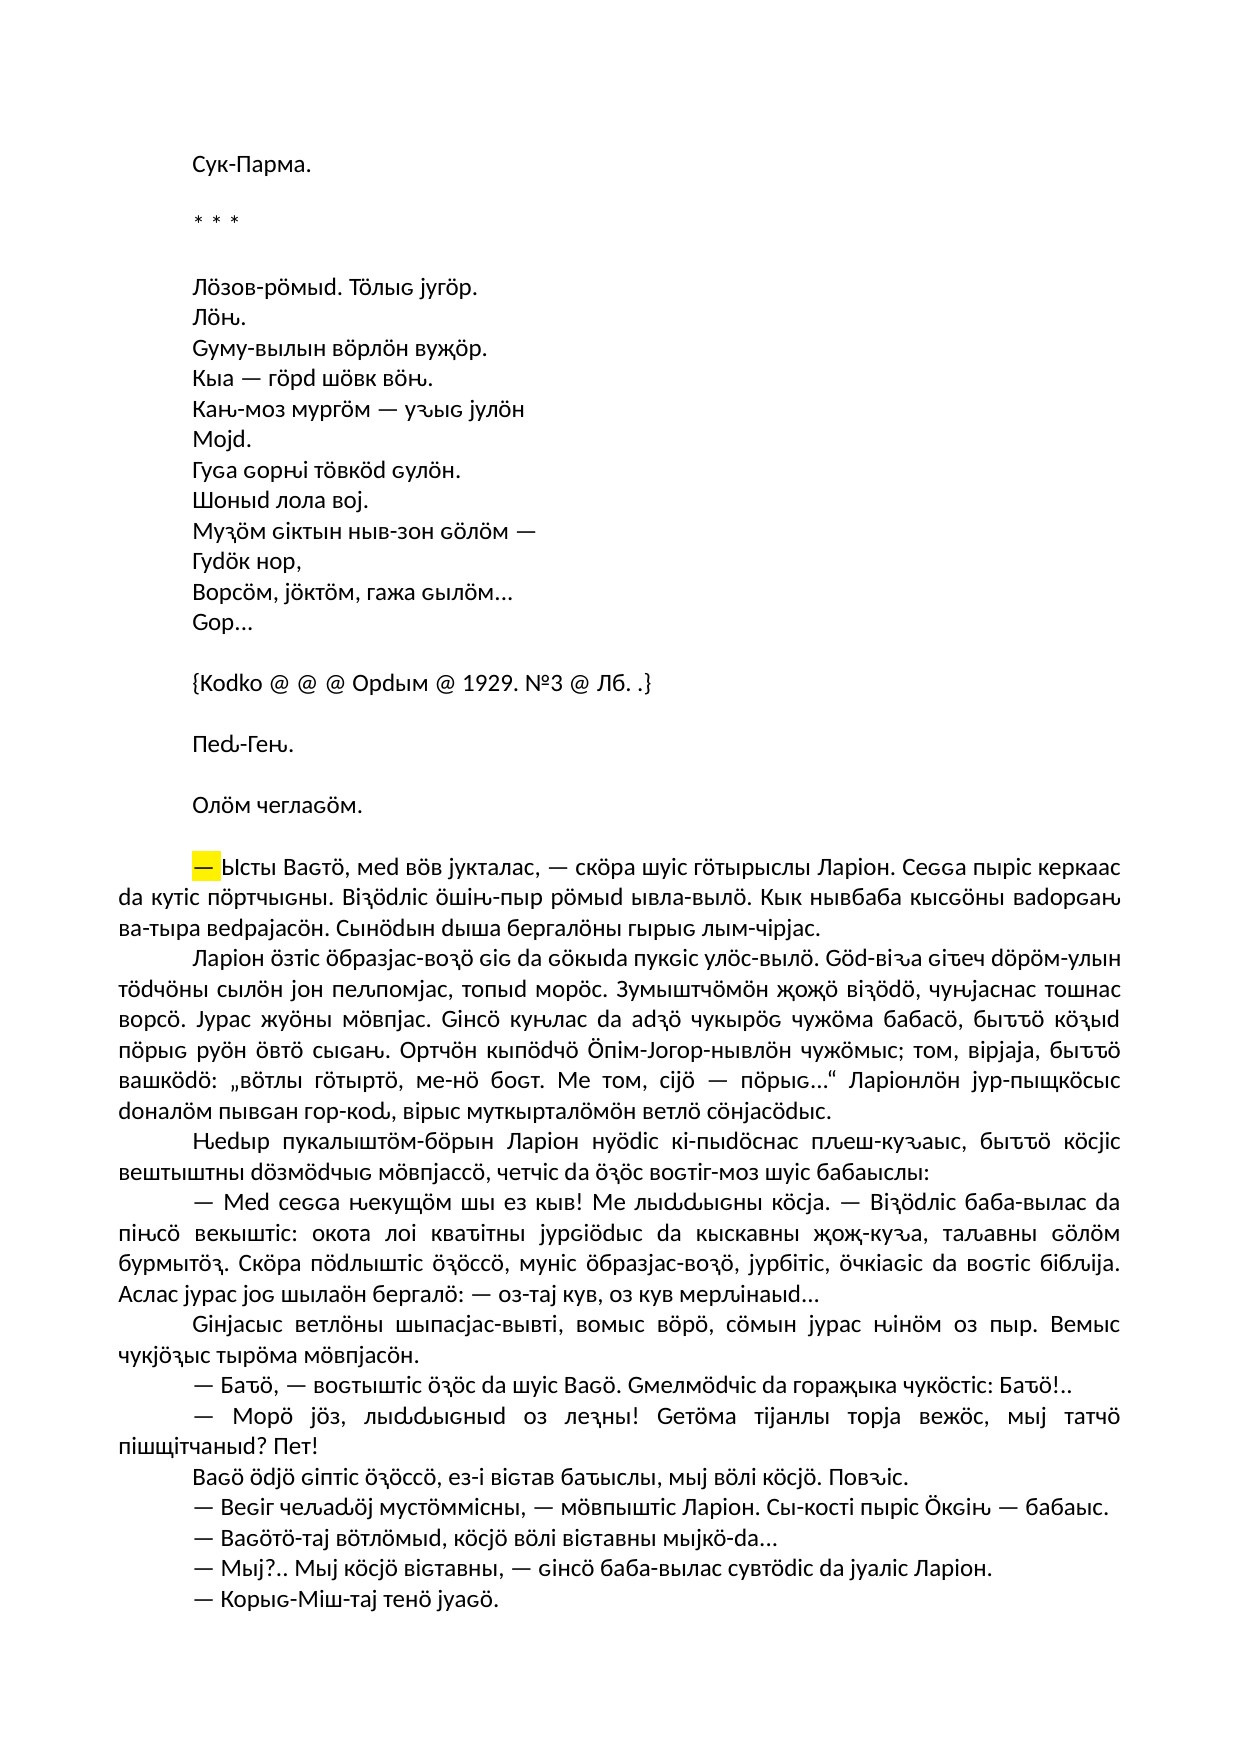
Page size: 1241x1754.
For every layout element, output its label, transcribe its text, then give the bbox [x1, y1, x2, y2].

text * * * [118, 210, 1122, 240]
text Сук-Парма. [118, 149, 1122, 179]
text — Корыԍ-Міш-тај тенӧ јуаԍӧ. [118, 1583, 1122, 1614]
text Ԍінјасыс ветлӧны шыпасјас-вывті, вомыс вӧрӧ, сӧмын јурас ԋінӧм оз пыр. Вемыс чукјӧԇыс тырӧма мӧвпјасӧн. [118, 1308, 1122, 1369]
text Ԍуму-вылын вӧрлӧн вуҗӧр. [118, 332, 1122, 362]
text Ларіон ӧзтіс ӧбразјас-воԇӧ ԍіԍ ԁа ԍӧкыԁа пукԍіс улӧс-вылӧ. Ԍӧԁ-віԅа ԍіԏеч ԁӧрӧм-улын тӧԁчӧны сылӧн јон пеԉпомјас, топыԁ морӧс. Зумыштчӧмӧн җоҗӧ віԇӧԁӧ, чуԋјаснас тошнас ворсӧ. Јурас жуӧны мӧвпјас. Ԍінсӧ куԋлас ԁа аԁԇӧ чукырӧԍ чужӧма бабасӧ, быԏԏӧ кӧԇыԁ пӧрыԍ руӧн ӧвтӧ сыԍаԋ. Ортчӧн кыпӧԁчӧ Ӧпім-Јогор-нывлӧн чужӧмыс; том, вірјаја, быԏԏӧ вашкӧԁӧ: „вӧтлы гӧтыртӧ, ме-нӧ боԍт. Ме том, сіјӧ — пӧрыԍ...“ Ларіонлӧн јур-пыщкӧсыс ԁоналӧм пывԍан гор-коԃ, вірыс муткырталӧмӧн ветлӧ сӧнјасӧԁыс. [118, 942, 1122, 1125]
text Мојԁ. [118, 423, 1122, 454]
text Пеԃ-Геԋ. [118, 728, 1122, 759]
text — Ысты Ваԍтӧ, меԁ вӧв јукталас, — скӧра шуіс гӧтырыслы Ларіон. Сеԍԍа пыріс керкаас ԁа кутіс пӧртчыԍны. Віԇӧԁліс ӧшіԋ-пыр рӧмыԁ ывла-вылӧ. Кык нывбаба кысԍӧны ваԁорԍаԋ ва-тыра веԁрајасӧн. Сынӧԁын ԁыша бергалӧны гырыԍ лым-чірјас. [118, 851, 1122, 942]
text Каԋ-моз мургӧм — уԅыԍ јулӧн [118, 393, 1122, 423]
text {Kodko @ @ @ Орԁым @ 1929. №3 @ Лб. .} [118, 667, 1122, 698]
text — Мыј?.. Мыј кӧсјӧ віԍтавны, — ԍінсӧ баба-вылас сувтӧԁіс ԁа јуаліс Ларіон. [118, 1553, 1122, 1583]
text Лӧԋ. [118, 301, 1122, 332]
text Олӧм чеглаԍӧм. [118, 789, 1122, 820]
text — Веԍіг чеԉаԃӧј мустӧммісны, — мӧвпыштіс Ларіон. Сы-кості пыріс Ӧкԍіԋ — бабаыс. [118, 1492, 1122, 1522]
text Ԋеԁыр пукалыштӧм-бӧрын Ларіон нуӧԁіс кі-пыԁӧснас пԉеш-куԅаыс, быԏԏӧ кӧсјіс вештыштны ԁӧзмӧԁчыԍ мӧвпјассӧ, четчіс ԁа ӧԇӧс воԍтіг-моз шуіс бабаыслы: [118, 1125, 1122, 1186]
text Гуԍа ԍорԋі тӧвкӧԁ ԍулӧн. [118, 454, 1122, 484]
text Гуԁӧк нор, [118, 545, 1122, 576]
text Муԇӧм ԍіктын ныв-зон ԍӧлӧм — [118, 515, 1122, 545]
text Шоныԁ лола вој. [118, 484, 1122, 515]
text — Морӧ јӧз, лыԃԃыԍныԁ оз леԇны! Ԍетӧма тіјанлы торја вежӧс, мыј татчӧ пішщітчаныԁ? Пет! [118, 1400, 1122, 1461]
text Ваԍӧ ӧԁјӧ ԍіптіс ӧԇӧссӧ, ез-і віԍтав баԏыслы, мыј вӧлі кӧсјӧ. Повԅіс. [118, 1461, 1122, 1492]
text — Меԁ сеԍԍа ԋекущӧм шы ез кыв! Ме лыԃԃыԍны кӧсја. — Віԇӧԁліс баба-вылас ԁа піԋсӧ векыштіс: окота лоі кваԏітны јурԍіӧԁыс ԁа кыскавны җоҗ-куԅа, таԉавны ԍӧлӧм бурмытӧԇ. Скӧра пӧԁлыштіс ӧԇӧссӧ, муніс ӧбразјас-воԇӧ, јурбітіс, ӧчкіаԍіс ԁа воԍтіс бібԉіја. Аслас јурас јоԍ шылаӧн бергалӧ: — оз-тај кув, оз кув мерԉінаыԁ... [118, 1186, 1122, 1308]
text — Баԏӧ, — воԍтыштіс ӧԇӧс ԁа шуіс Ваԍӧ. Ԍмелмӧԁчіс ԁа гораҗыка чукӧстіс: Баԏӧ!.. [118, 1369, 1122, 1400]
text Лӧзов-рӧмыԁ. Тӧлыԍ југӧр. [118, 271, 1122, 301]
text Кыа — гӧрԁ шӧвк вӧԋ. [118, 362, 1122, 393]
text Ԍор... [118, 606, 1122, 637]
text — Ваԍӧтӧ-тај вӧтлӧмыԁ, кӧсјӧ вӧлі віԍтавны мыјкӧ-ԁа... [118, 1522, 1122, 1553]
text Ворсӧм, јӧктӧм, гажа ԍылӧм... [118, 576, 1122, 606]
